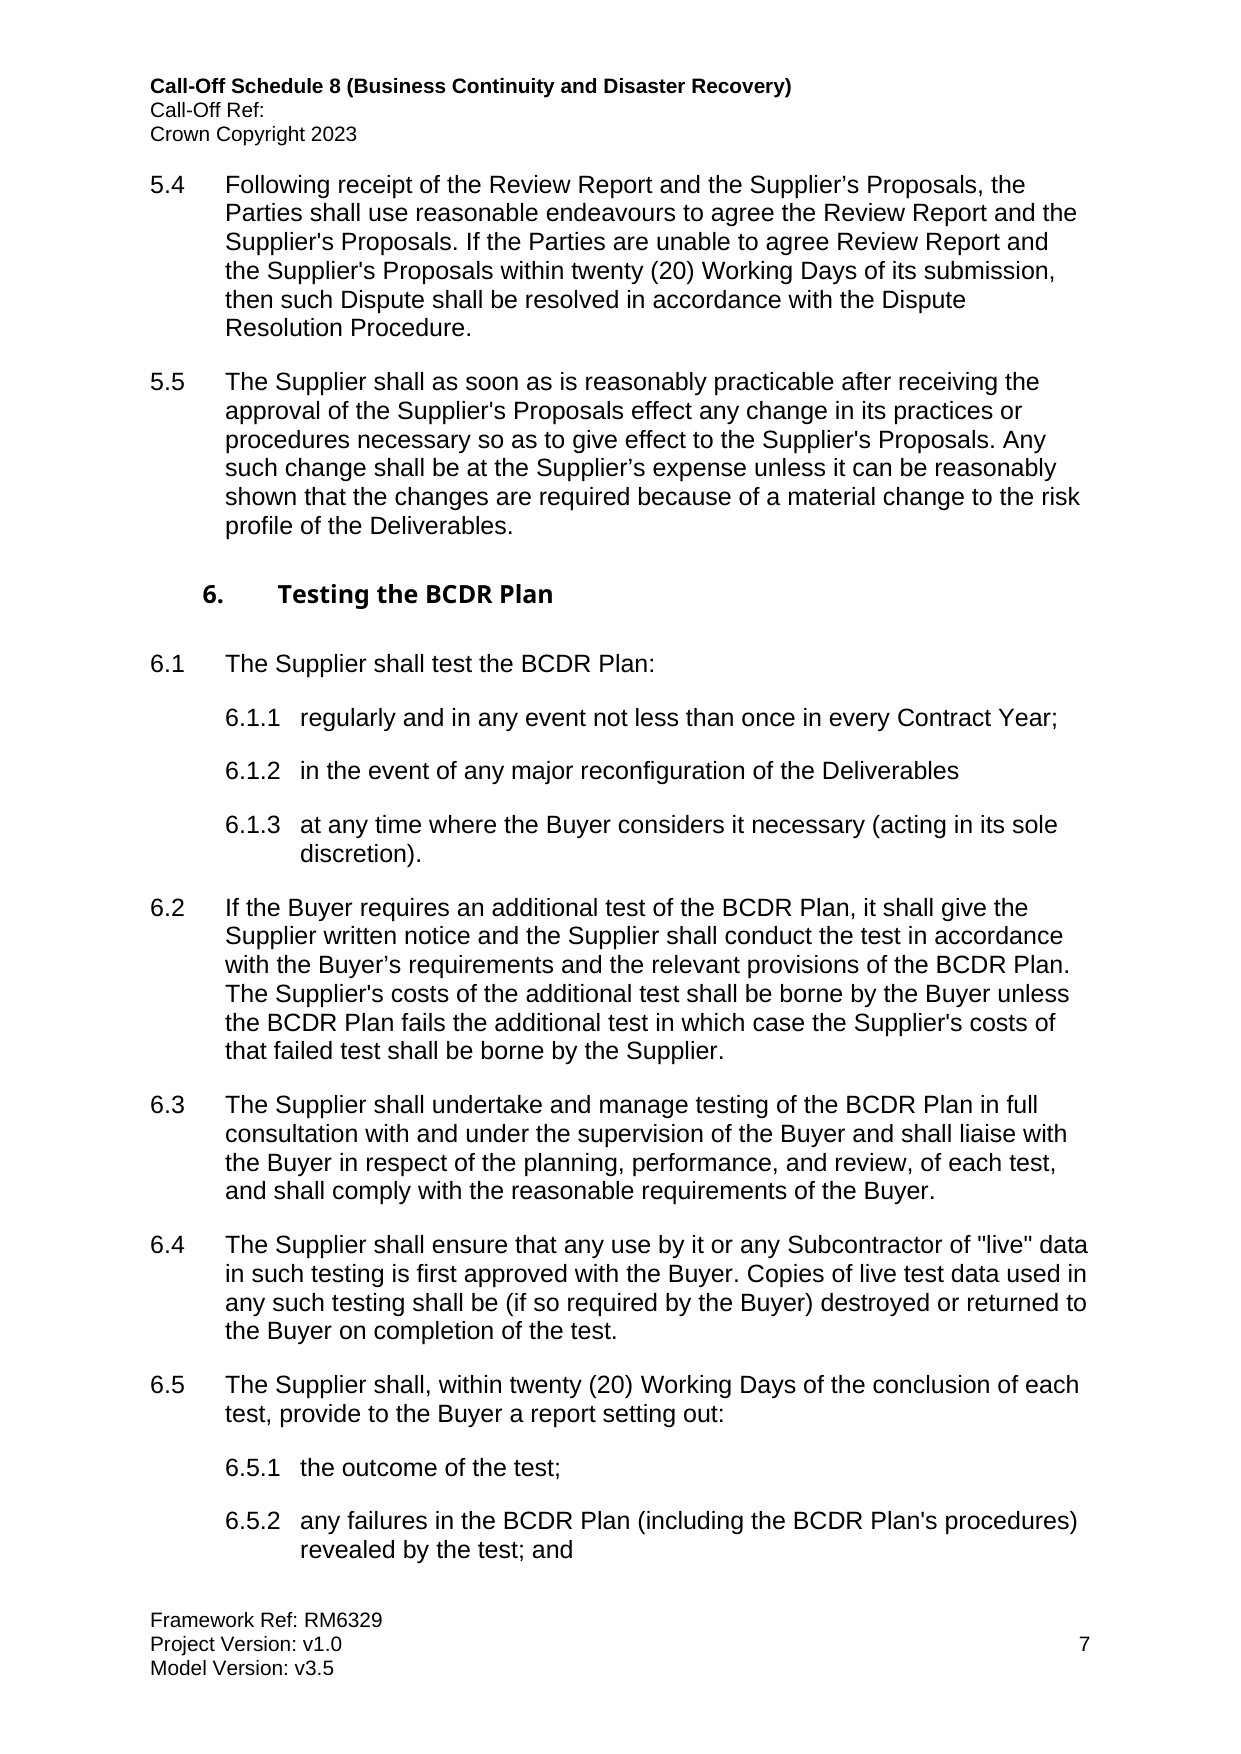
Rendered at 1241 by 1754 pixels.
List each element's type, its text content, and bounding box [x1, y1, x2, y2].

list Testing the BCDR Plan [202, 577, 1090, 611]
list The Supplier shall test the BCDR Plan: [150, 649, 1090, 677]
list The Supplier shall, within twenty (20) Working Days of the conclusion of each test, provide to the Buyer a report setting out: [150, 1370, 1090, 1427]
list regularly and in any event not less than once in every Contract Year; [225, 702, 1090, 731]
list at any time where the Buyer considers it necessary (acting in its sole discretion). [225, 810, 1090, 867]
list in the event of any major reconfiguration of the Deliverables [225, 756, 1090, 785]
list The Supplier shall as soon as is reasonably practicable after receiving the approval of the Supplier's Proposals effect any change in its practices or procedures necessary so as to give effect to the Supplier's Proposals. Any such change shall be at the Supplier’s expense unless it can be reasonably shown that the changes are required because of a material change to the risk profile of the Deliverables. [150, 367, 1090, 540]
list The Supplier shall ensure that any use by it or any Subcontractor of "live" data in such testing is first approved with the Buyer. Copies of live test data used in any such testing shall be (if so required by the Buyer) destroyed or returned to the Buyer on completion of the test. [150, 1230, 1090, 1345]
list The Supplier shall undertake and manage testing of the BCDR Plan in full consultation with and under the supervision of the Buyer and shall liaise with the Buyer in respect of the planning, performance, and review, of each test, and shall comply with the reasonable requirements of the Buyer. [150, 1090, 1090, 1205]
list If the Buyer requires an additional test of the BCDR Plan, it shall give the Supplier written notice and the Supplier shall conduct the test in accordance with the Buyer’s requirements and the relevant provisions of the BCDR Plan. The Supplier's costs of the additional test shall be borne by the Buyer unless the BCDR Plan fails the additional test in which case the Supplier's costs of that failed test shall be borne by the Supplier. [150, 892, 1090, 1065]
list the outcome of the test; [225, 1452, 1090, 1481]
list any failures in the BCDR Plan (including the BCDR Plan's procedures) revealed by the test; and [225, 1506, 1090, 1564]
list Following receipt of the Review Report and the Supplier’s Proposals, the Parties shall use reasonable endeavours to agree the Review Report and the Supplier's Proposals. If the Parties are unable to agree Review Report and the Supplier's Proposals within twenty (20) Working Days of its submission, then such Dispute shall be resolved in accordance with the Dispute Resolution Procedure. [150, 170, 1090, 342]
